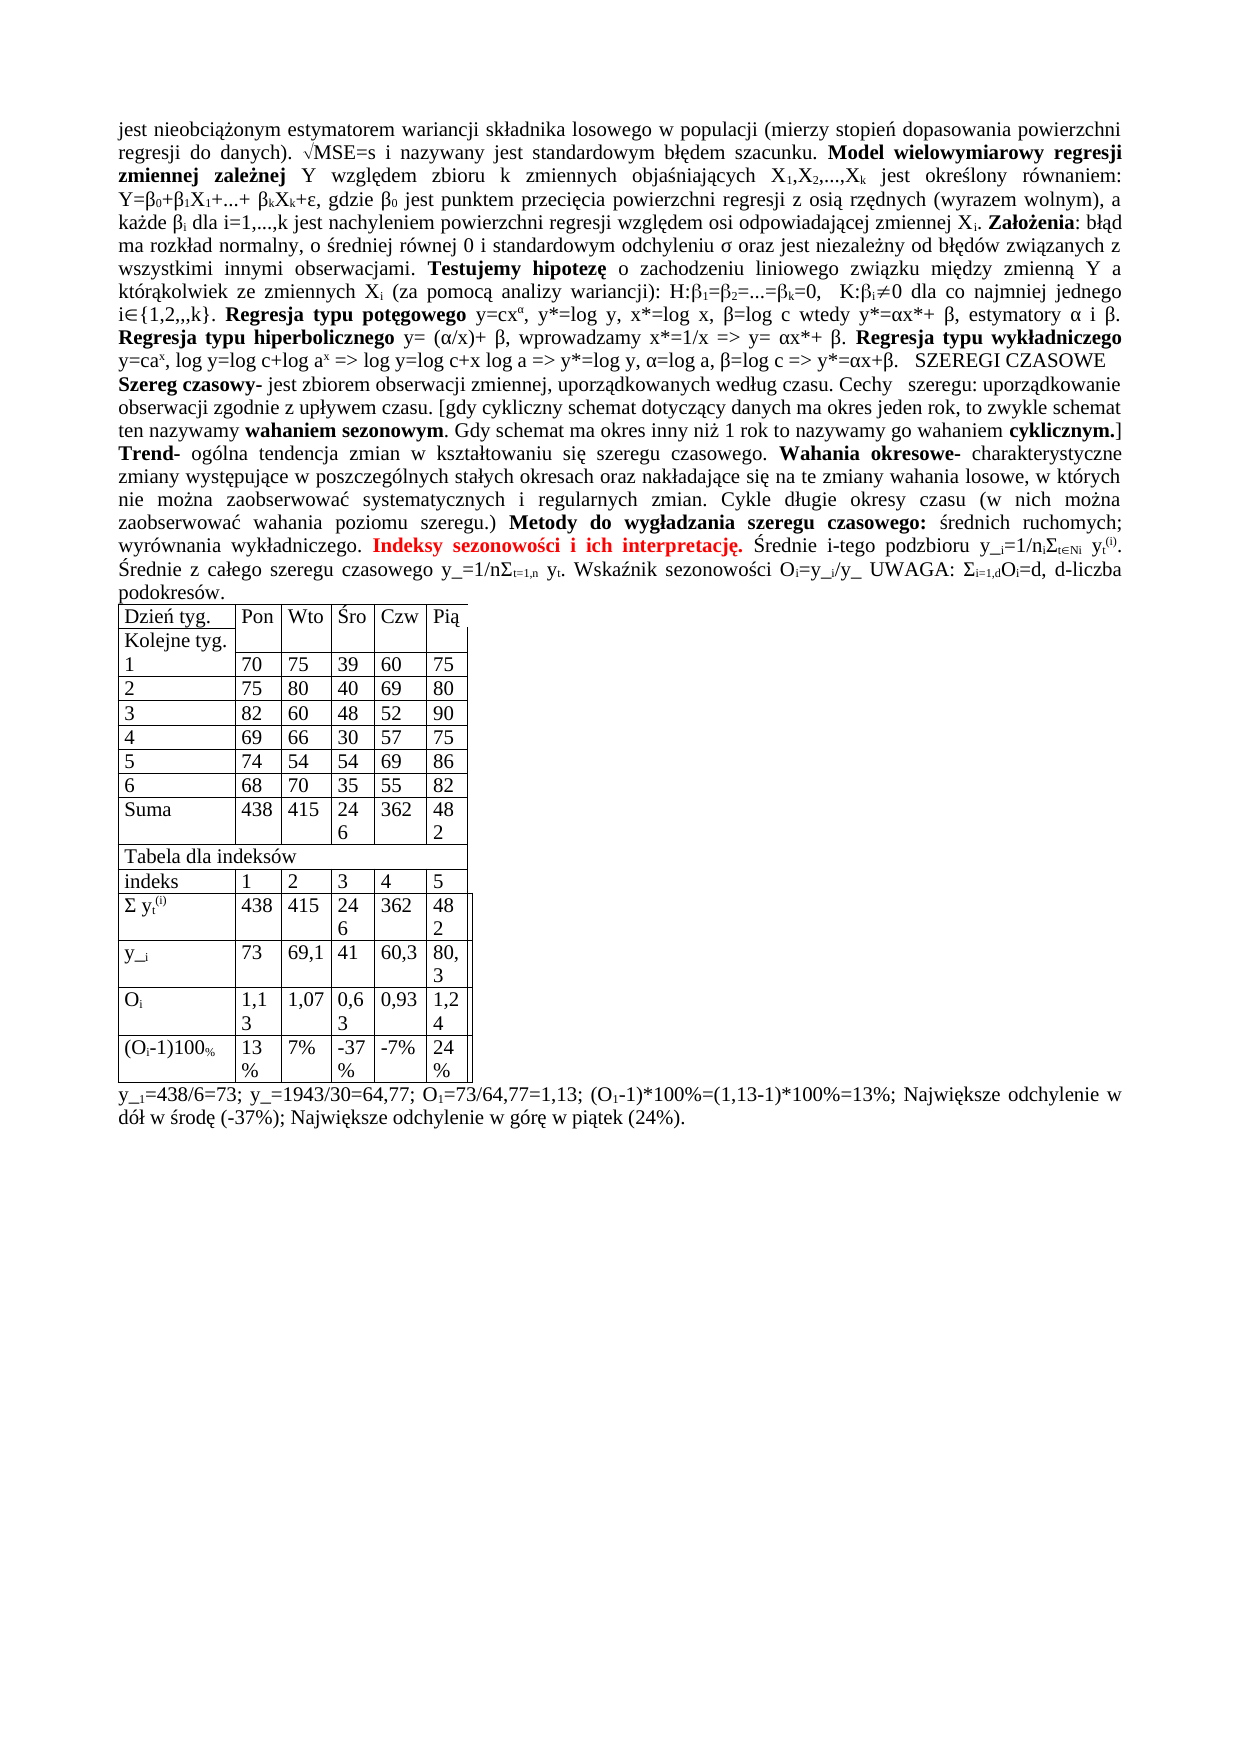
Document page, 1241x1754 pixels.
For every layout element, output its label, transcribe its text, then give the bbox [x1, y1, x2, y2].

table_cell 69 [236, 726, 281, 749]
table_cell Kolejne tyg. [119, 629, 235, 652]
table_cell 3 [332, 870, 374, 893]
table_cell 80 [282, 677, 331, 700]
table_cell Σ yt(i) [119, 894, 235, 940]
table_cell 1,07 [282, 988, 331, 1034]
table_cell 7% [282, 1036, 331, 1082]
table_cell 482 [427, 894, 467, 940]
table_cell 2 [282, 870, 331, 893]
table_cell 5 [468, 988, 472, 1034]
table_cell [468, 700, 472, 724]
table_cell [468, 652, 472, 676]
table_cell 1,13 [236, 988, 281, 1034]
table_cell 70 [282, 774, 331, 797]
table_cell 60,3 [375, 941, 426, 987]
table_cell 80 [427, 677, 467, 700]
table_cell 73 [236, 941, 281, 987]
table_header Dzień tyg. [119, 605, 235, 628]
table_cell Oi [119, 988, 235, 1034]
table_cell 57 [375, 726, 426, 749]
table_cell [468, 941, 472, 987]
table_header Czw [375, 605, 426, 652]
table_cell 68 [236, 774, 281, 797]
table_cell 3 [119, 701, 235, 724]
table_cell [468, 797, 472, 844]
table_cell 246 [332, 894, 374, 940]
table_cell y_i [119, 941, 235, 987]
table_cell 30 [332, 726, 374, 749]
table_cell 13% [236, 1036, 281, 1082]
table_cell (Oi-1)100% [119, 1036, 235, 1082]
table_cell [468, 725, 472, 749]
table_cell 75 [427, 726, 467, 749]
table_cell 75 [427, 653, 467, 676]
table_cell 438 [236, 798, 281, 844]
table_cell 75 [282, 653, 331, 676]
table_cell 24% [427, 1036, 467, 1082]
table_cell 1943 [468, 894, 472, 940]
table_header [468, 604, 472, 627]
table_cell 69,1 [282, 941, 331, 987]
table_cell 39 [332, 653, 374, 676]
text jest nieobciążonym estymatorem wariancji składnika losowego w populacji (mierzy stopień dopasowania powierzchni regresji do danych). MSE=s i nazywany jest standardowym błędem szacunku. Model wielowymiarowy regresji zmiennej zależnej Y względem zbioru k zmiennych objaśniających X1,X2,...,Xk jest określony równaniem: Y=β0+β1X1+...+ βkXk+ε, gdzie β0 jest punktem przecięcia powierzchni regresji z osią rzędnych (wyrazem wolnym), a każde βi dla i=1,...,k jest nachyleniem powierzchni regresji względem osi odpowiadającej zmiennej Xi. Założenia: błąd ma rozkład normalny, o średniej równej 0 i standardowym odchyleniu σ oraz jest niezależny od błędów związanych z wszystkimi innymi obserwacjami. Testujemy hipotezę o zachodzeniu liniowego związku między zmienną Y a którąkolwiek ze zmiennych Xi (za pomocą analizy wariancji): H:1=2=...=k=0, K:i0 dla co najmniej jednego i{1,2,,,k}. Regresja typu potęgowego y=cxα, y*=log y, x*=log x, β=log c wtedy y*=αx*+ β, estymatory α i β. Regresja typu hiperbolicznego y= (α/x)+ β, wprowadzamy x*=1/x => y= αx*+ β. Regresja typu wykładniczego y=cax, log y=log c+log ax => log y=log c+x log a => y*=log y, α=log a, β=log c => y*=αx+β. SZEREGI CZASOWE [118, 118, 1122, 372]
table_cell 1,24 [427, 988, 467, 1034]
table_cell 66 [282, 726, 331, 749]
table_cell 41 [332, 941, 374, 987]
table_cell [468, 749, 472, 773]
table_cell 2 [119, 677, 235, 700]
table_cell 415 [282, 798, 331, 844]
table_header Pią [427, 605, 468, 652]
table_cell 362 [375, 798, 426, 844]
table_cell 54 [332, 750, 374, 773]
table_cell 1 [236, 870, 281, 893]
table_cell [468, 773, 472, 797]
table_cell 48 [332, 701, 374, 724]
table_cell 80,3 [427, 941, 467, 987]
table_cell [468, 844, 472, 868]
table_cell 82 [427, 774, 467, 797]
table_cell 90 [427, 701, 467, 724]
table_cell [468, 869, 472, 893]
table_cell 40 [332, 677, 374, 700]
table_cell 0,93 [375, 988, 426, 1034]
table_cell 1 [119, 652, 235, 676]
text Szereg czasowy- jest zbiorem obserwacji zmiennej, uporządkowanych według czasu. Cechy szeregu: uporządkowanie obserwacji zgodnie z upływem czasu. [gdy cykliczny schemat dotyczący danych ma okres jeden rok, to zwykle schemat ten nazywamy wahaniem sezonowym. Gdy schemat ma okres inny niż 1 rok to nazywamy go wahaniem cyklicznym.] Trend- ogólna tendencja zmian w kształtowaniu się szeregu czasowego. Wahania okresowe- charakterystyczne zmiany występujące w poszczególnych stałych okresach oraz nakładające się na te zmiany wahania losowe, w których nie można zaobserwować systematycznych i regularnych zmian. Cykle długie okresy czasu (w nich można zaobserwować wahania poziomu szeregu.) Metody do wygładzania szeregu czasowego: średnich ruchomych; wyrównania wykładniczego. Indeksy sezonowości i ich interpretację. Średnie i-tego podzbioru y_i=1/niΣtNi yt(i). Średnie z całego szeregu czasowego y_=1/nΣt=1,n yt. Wskaźnik sezonowości Oi=y_i/y_ UWAGA: Σi=1,dOi=d, d-liczba podokresów. [118, 372, 1122, 604]
table_cell 75 [236, 677, 281, 700]
table_cell 4 [119, 726, 235, 749]
table_cell 5 [427, 870, 467, 893]
table_header Wto [282, 605, 331, 652]
table_cell 0% [468, 1036, 472, 1082]
table_cell 55 [375, 774, 426, 797]
table_cell 86 [427, 750, 467, 773]
table_cell [468, 627, 472, 652]
table_cell 438 [236, 894, 281, 940]
table_cell 0,63 [332, 988, 374, 1034]
table_cell 69 [375, 677, 426, 700]
table_cell 35 [332, 774, 374, 797]
table_cell 4 [375, 870, 426, 893]
table_header Pon [236, 605, 281, 652]
table_cell 246 [332, 798, 374, 844]
table_cell 70 [236, 653, 281, 676]
table_cell indeks [119, 870, 235, 893]
table_cell 82 [236, 701, 281, 724]
table_cell 5 [119, 750, 235, 773]
table_cell 52 [375, 701, 426, 724]
table_cell [468, 676, 472, 700]
table_cell 6 [119, 774, 235, 797]
table_cell Suma [119, 798, 235, 844]
text y_1=438/6=73; y_=1943/30=64,77; O1=73/64,77=1,13; (O1-1)*100%=(1,13-1)*100%=13%; Największe odchylenie w dół w środę (-37%); Największe odchylenie w górę w piątek (24%). [118, 1083, 1122, 1129]
table_cell 60 [375, 653, 426, 676]
table_header Śro [332, 605, 374, 652]
table_cell 69 [375, 750, 426, 773]
table_cell 415 [282, 894, 331, 940]
table_cell -37 % [332, 1036, 374, 1082]
table_cell -7% [375, 1036, 426, 1082]
table_cell 482 [427, 798, 467, 844]
table_cell Tabela dla indeksów [119, 845, 467, 868]
table_cell 362 [375, 894, 426, 940]
table_cell 54 [282, 750, 331, 773]
table_cell 74 [236, 750, 281, 773]
table_cell 60 [282, 701, 331, 724]
